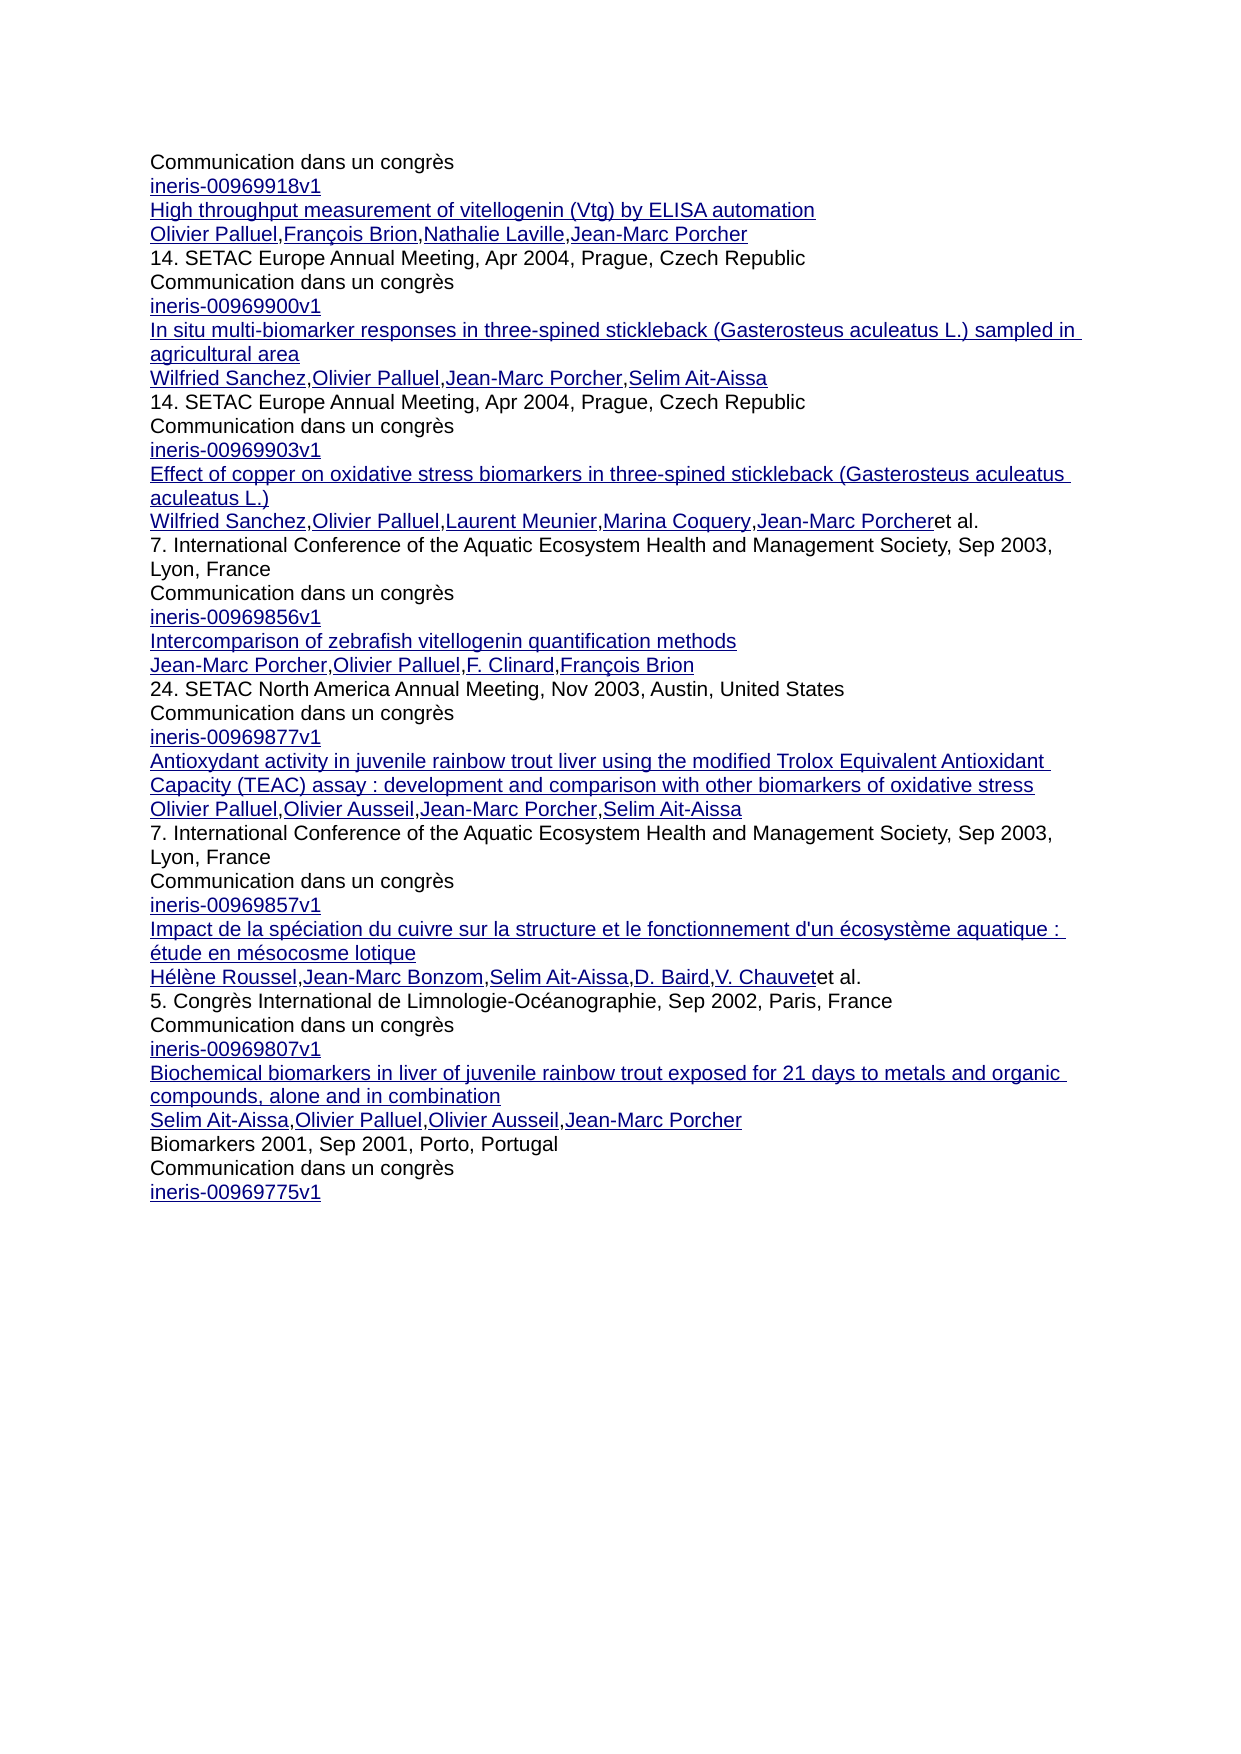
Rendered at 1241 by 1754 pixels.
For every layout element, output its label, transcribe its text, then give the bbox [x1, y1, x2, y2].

table_cell Effect of copper on oxidative stress biomarkers in three-spined stickleback (Gasterosteus aculeatus aculeatus L.) Wilfried Sanchez,Olivier Palluel,Laurent Meunier,Marina Coquery,Jean-Marc Porcheret al. 7. International Conference of the Aquatic Ecosystem Health and Management Society, Sep 2003, Lyon, France Communication dans un congrès ineris-00969856v1 [150, 461, 1090, 629]
table_cell Antioxydant activity in juvenile rainbow trout liver using the modified Trolox Equivalent Antioxidant Capacity (TEAC) assay : development and comparison with other biomarkers of oxidative stress Olivier Palluel,Olivier Ausseil,Jean-Marc Porcher,Selim Ait-Aissa 7. International Conference of the Aquatic Ecosystem Health and Management Society, Sep 2003, Lyon, France Communication dans un congrès ineris-00969857v1 [150, 749, 1090, 917]
table_cell Impact de la spéciation du cuivre sur la structure et le fonctionnement d'un écosystème aquatique : étude en mésocosme lotique Hélène Roussel,Jean-Marc Bonzom,Selim Ait-Aissa,D. Baird,V. Chauvetet al. 5. Congrès International de Limnologie-Océanographie, Sep 2002, Paris, France Communication dans un congrès ineris-00969807v1 [150, 917, 1090, 1060]
table_cell Intercomparison of zebrafish vitellogenin quantification methods Jean-Marc Porcher,Olivier Palluel,F. Clinard,François Brion 24. SETAC North America Annual Meeting, Nov 2003, Austin, United States Communication dans un congrès ineris-00969877v1 [150, 629, 1090, 749]
table_cell Biochemical biomarkers in liver of juvenile rainbow trout exposed for 21 days to metals and organic compounds, alone and in combination Selim Ait-Aissa,Olivier Palluel,Olivier Ausseil,Jean-Marc Porcher Biomarkers 2001, Sep 2001, Porto, Portugal Communication dans un congrès ineris-00969775v1 [150, 1060, 1090, 1204]
table_cell Communication dans un congrès ineris-00969918v1 [150, 150, 1090, 198]
table_cell High throughput measurement of vitellogenin (Vtg) by ELISA automation Olivier Palluel,François Brion,Nathalie Laville,Jean-Marc Porcher 14. SETAC Europe Annual Meeting, Apr 2004, Prague, Czech Republic Communication dans un congrès ineris-00969900v1 [150, 198, 1090, 318]
table_cell In situ multi-biomarker responses in three-spined stickleback (Gasterosteus aculeatus L.) sampled in agricultural area Wilfried Sanchez,Olivier Palluel,Jean-Marc Porcher,Selim Ait-Aissa 14. SETAC Europe Annual Meeting, Apr 2004, Prague, Czech Republic Communication dans un congrès ineris-00969903v1 [150, 318, 1090, 461]
